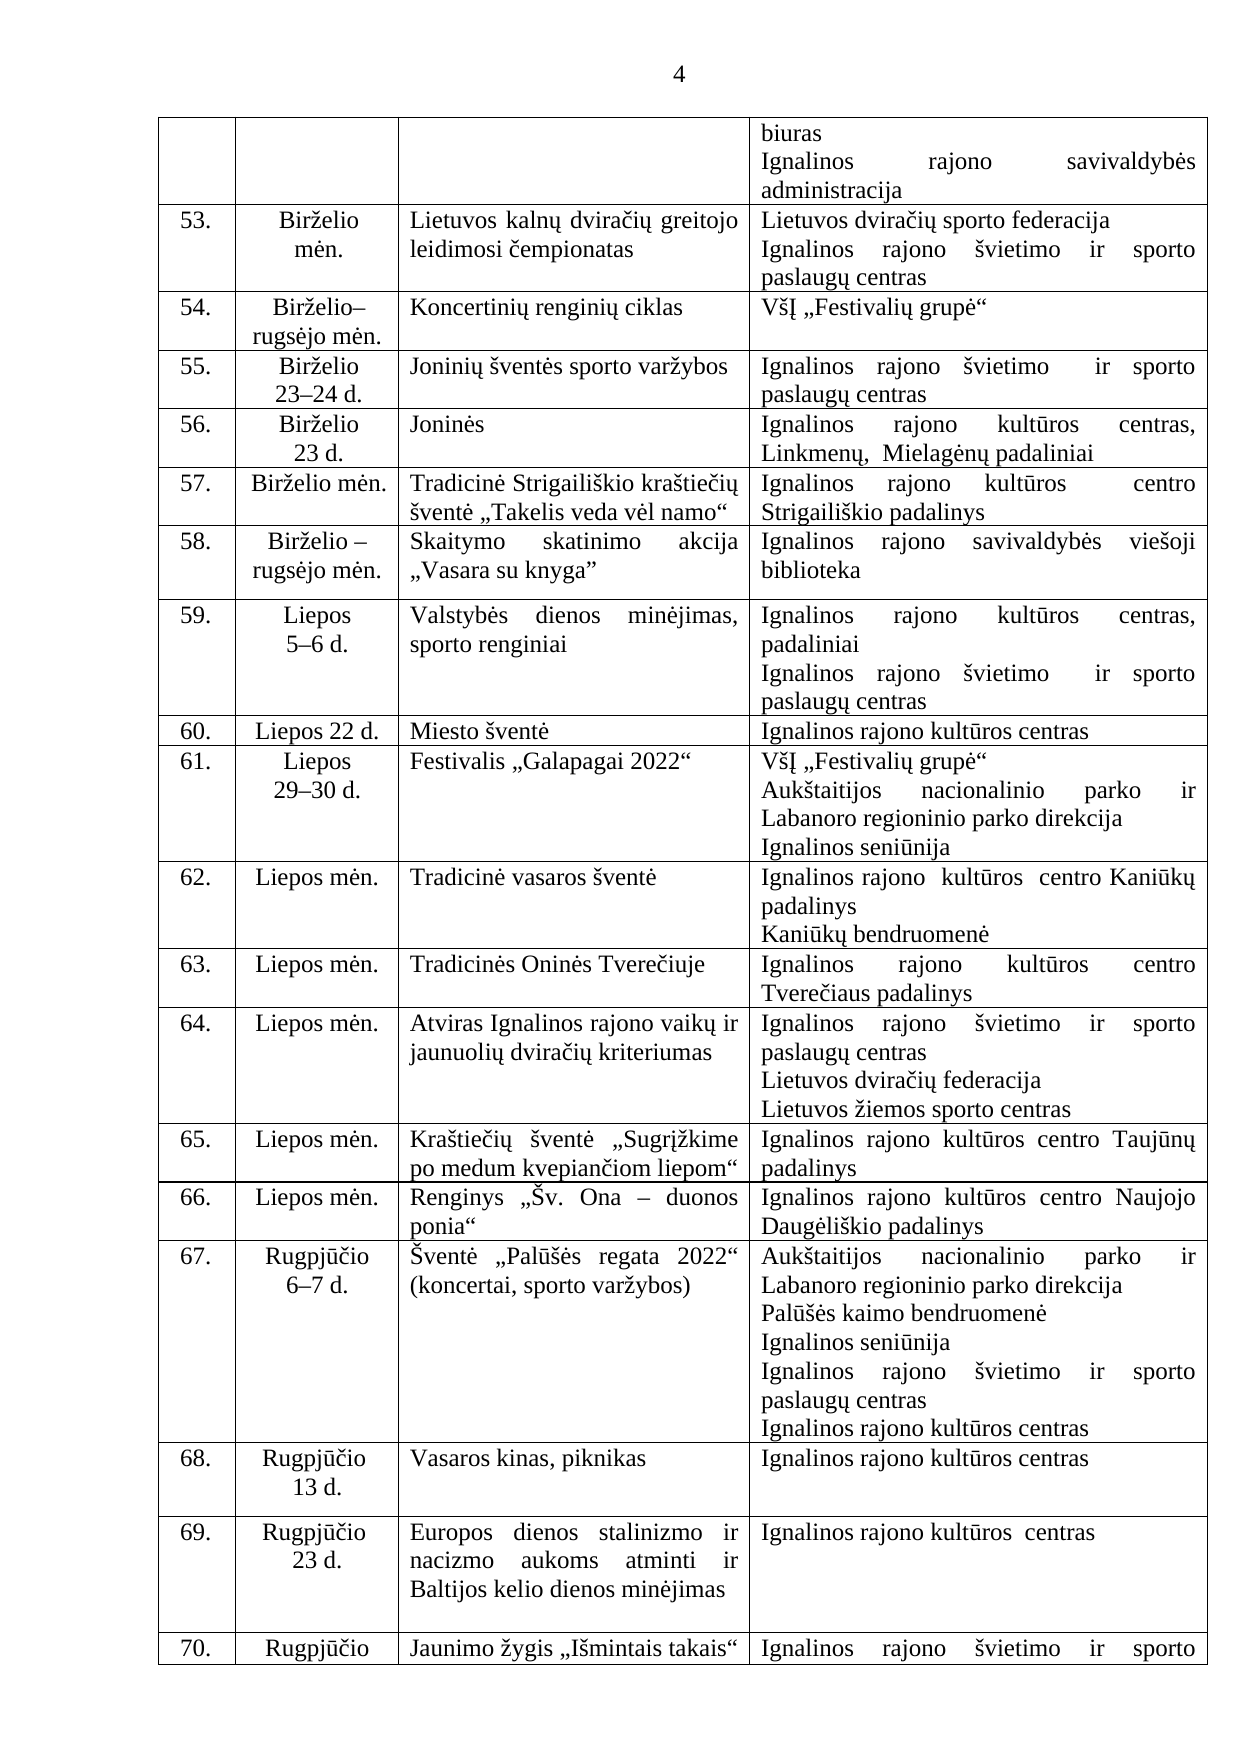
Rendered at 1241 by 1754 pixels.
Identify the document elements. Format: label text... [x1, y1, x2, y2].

table_cell Birželio – rugsėjo mėn. [236, 526, 398, 599]
table_cell Ignalinos rajono kultūros centro Naujojo Daugėliškio padalinys [750, 1183, 1207, 1240]
table_cell Birželio mėn. [236, 205, 398, 291]
table_cell Ignalinos rajono švietimo ir sporto paslaugų centras Lietuvos dviračių federacija Lietuvos žiemos sporto centras [750, 1008, 1207, 1123]
table_cell 67. [159, 1241, 235, 1442]
table_cell Tradicinė vasaros šventė [399, 862, 749, 948]
table_cell 54. [159, 292, 235, 350]
table_cell 56. [159, 409, 235, 467]
table_cell Ignalinos rajono švietimo ir sporto paslaugų centras [750, 351, 1207, 408]
table_cell Liepos 22 d. [236, 716, 398, 745]
table_cell 65. [159, 1124, 235, 1181]
table_cell Birželio 23 d. [236, 409, 398, 467]
table_cell biuras Ignalinos rajono savivaldybės administracija [750, 118, 1207, 204]
table_cell 58. [159, 526, 235, 599]
table_cell 61. [159, 746, 235, 861]
table_cell 63. [159, 949, 235, 1007]
table_cell 59. [159, 600, 235, 715]
table_cell Atviras Ignalinos rajono vaikų ir jaunuolių dviračių kriteriumas [399, 1008, 749, 1123]
table_cell Liepos mėn. [236, 862, 398, 948]
table_cell Renginys „Šv. Ona – duonos ponia“ [399, 1183, 749, 1240]
table_cell Birželio– rugsėjo mėn. [236, 292, 398, 350]
table_cell Tradicinė Strigailiškio kraštiečių šventė „Takelis veda vėl namo“ [399, 468, 749, 525]
table_cell 69. [159, 1517, 235, 1632]
table_cell Festivalis „Galapagai 2022“ [399, 746, 749, 861]
table_cell VšĮ „Festivalių grupė“ Aukštaitijos nacionalinio parko ir Labanoro regioninio parko direkcija Ignalinos seniūnija [750, 746, 1207, 861]
table_cell Kraštiečių šventė „Sugrįžkime po medum kvepiančiom liepom“ [399, 1124, 749, 1181]
table_cell Liepos mėn. [236, 1008, 398, 1123]
table_cell Rugpjūčio [236, 1633, 398, 1664]
table_cell Liepos mėn. [236, 1183, 398, 1240]
table_cell Ignalinos rajono kultūros centro Tverečiaus padalinys [750, 949, 1207, 1007]
table_cell Miesto šventė [399, 716, 749, 745]
table_cell Ignalinos rajono kultūros centras [750, 1443, 1207, 1516]
table_cell Ignalinos rajono švietimo ir sporto [750, 1633, 1207, 1664]
table_cell 70. [159, 1633, 235, 1664]
table_cell Lietuvos dviračių sporto federacija Ignalinos rajono švietimo ir sporto paslaugų centras [750, 205, 1207, 291]
table_cell Lietuvos kalnų dviračių greitojo leidimosi čempionatas [399, 205, 749, 291]
table_cell 55. [159, 351, 235, 408]
table_cell Liepos mėn. [236, 1124, 398, 1181]
table_cell Tradicinės Oninės Tverečiuje [399, 949, 749, 1007]
table_cell 64. [159, 1008, 235, 1123]
table_cell Ignalinos rajono kultūros centro Strigailiškio padalinys [750, 468, 1207, 525]
table_cell Joninių šventės sporto varžybos [399, 351, 749, 408]
table_cell [399, 118, 749, 204]
table_cell 57. [159, 468, 235, 525]
table_cell Rugpjūčio 23 d. [236, 1517, 398, 1632]
table_cell Joninės [399, 409, 749, 467]
table_cell Ignalinos rajono kultūros centras, padaliniai Ignalinos rajono švietimo ir sporto paslaugų centras [750, 600, 1207, 715]
table_cell Birželio 23–24 d. [236, 351, 398, 408]
table_cell Valstybės dienos minėjimas, sporto renginiai [399, 600, 749, 715]
table_cell Skaitymo skatinimo akcija „Vasara su knyga” [399, 526, 749, 599]
table_cell Šventė „Palūšės regata 2022“ (koncertai, sporto varžybos) [399, 1241, 749, 1442]
table_cell Ignalinos rajono kultūros centro Taujūnų padalinys [750, 1124, 1207, 1181]
table_cell VšĮ „Festivalių grupė“ [750, 292, 1207, 350]
table_cell Liepos 5–6 d. [236, 600, 398, 715]
table_cell 66. [159, 1183, 235, 1240]
table_cell 60. [159, 716, 235, 745]
table_cell Ignalinos rajono savivaldybės viešoji biblioteka [750, 526, 1207, 599]
table_cell Liepos 29–30 d. [236, 746, 398, 861]
table_cell Rugpjūčio 6–7 d. [236, 1241, 398, 1442]
table_cell Aukštaitijos nacionalinio parko ir Labanoro regioninio parko direkcija Palūšės kaimo bendruomenė Ignalinos seniūnija Ignalinos rajono švietimo ir sporto paslaugų centras Ignalinos rajono kultūros centras [750, 1241, 1207, 1442]
table_cell Europos dienos stalinizmo ir nacizmo aukoms atminti ir Baltijos kelio dienos minėjimas [399, 1517, 749, 1632]
table_cell Ignalinos rajono kultūros centro Kaniūkų padalinys Kaniūkų bendruomenė [750, 862, 1207, 948]
table_cell Jaunimo žygis „Išmintais takais“ [399, 1633, 749, 1664]
table_cell [236, 118, 398, 204]
table_cell Liepos mėn. [236, 949, 398, 1007]
table_cell 53. [159, 205, 235, 291]
table_cell Koncertinių renginių ciklas [399, 292, 749, 350]
table_cell Vasaros kinas, piknikas [399, 1443, 749, 1516]
table_cell 68. [159, 1443, 235, 1516]
table_cell [159, 118, 235, 204]
table_cell Ignalinos rajono kultūros centras, Linkmenų, Mielagėnų padaliniai [750, 409, 1207, 467]
table_cell Ignalinos rajono kultūros centras [750, 716, 1207, 745]
table_cell 62. [159, 862, 235, 948]
table_cell Birželio mėn. [236, 468, 398, 525]
table_cell Rugpjūčio 13 d. [236, 1443, 398, 1516]
table_cell Ignalinos rajono kultūros centras [750, 1517, 1207, 1632]
